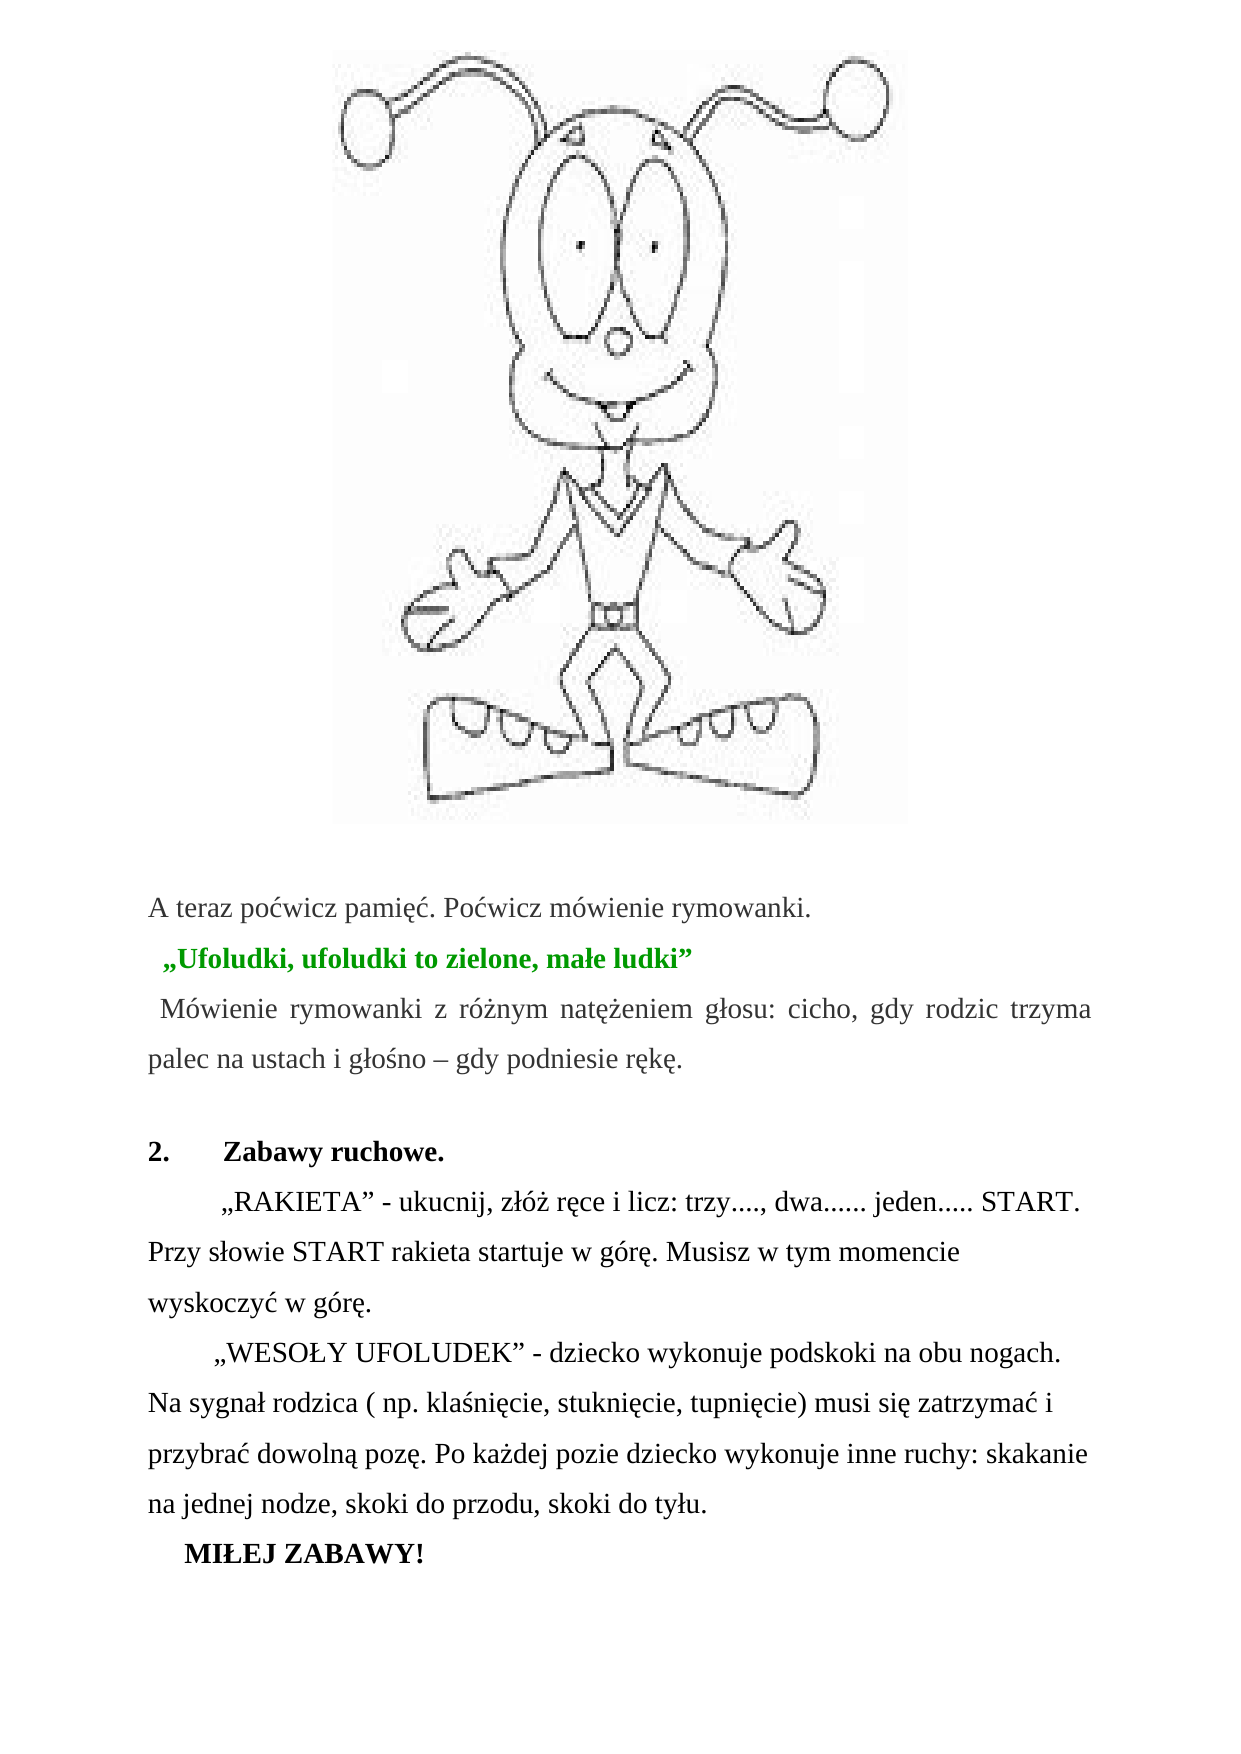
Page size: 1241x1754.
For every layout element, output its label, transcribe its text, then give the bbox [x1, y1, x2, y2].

list MIŁEJ ZABAWY! [148, 1536, 1093, 1570]
list A teraz poćwicz pamięć. Poćwicz mówienie rymowanki. [148, 891, 1093, 924]
list Zabawy ruchowe. [148, 1134, 1093, 1167]
text „Ufoludki, ufoludki to zielone, małe ludki” [148, 941, 1093, 974]
list „RAKIETA” - ukucnij, złóż ręce i licz: trzy...., dwa...... jeden..... START. Przy słowie START rakieta startuje w górę. Musisz w tym momencie wyskoczyć w górę. [148, 1184, 1093, 1318]
picture [332, 50, 909, 824]
text Mówienie rymowanki z różnym natężeniem głosu: cicho, gdy rodzic trzyma palec na ustach i głośno – gdy podniesie rękę. [148, 991, 1093, 1075]
list „WESOŁY UFOLUDEK” - dziecko wykonuje podskoki na obu nogach. Na sygnał rodzica ( np. klaśnięcie, stuknięcie, tupnięcie) musi się zatrzymać i przybrać dowolną pozę. Po każdej pozie dziecko wykonuje inne ruchy: skakanie na jednej nodze, skoki do przodu, skoki do tyłu. [148, 1335, 1093, 1519]
